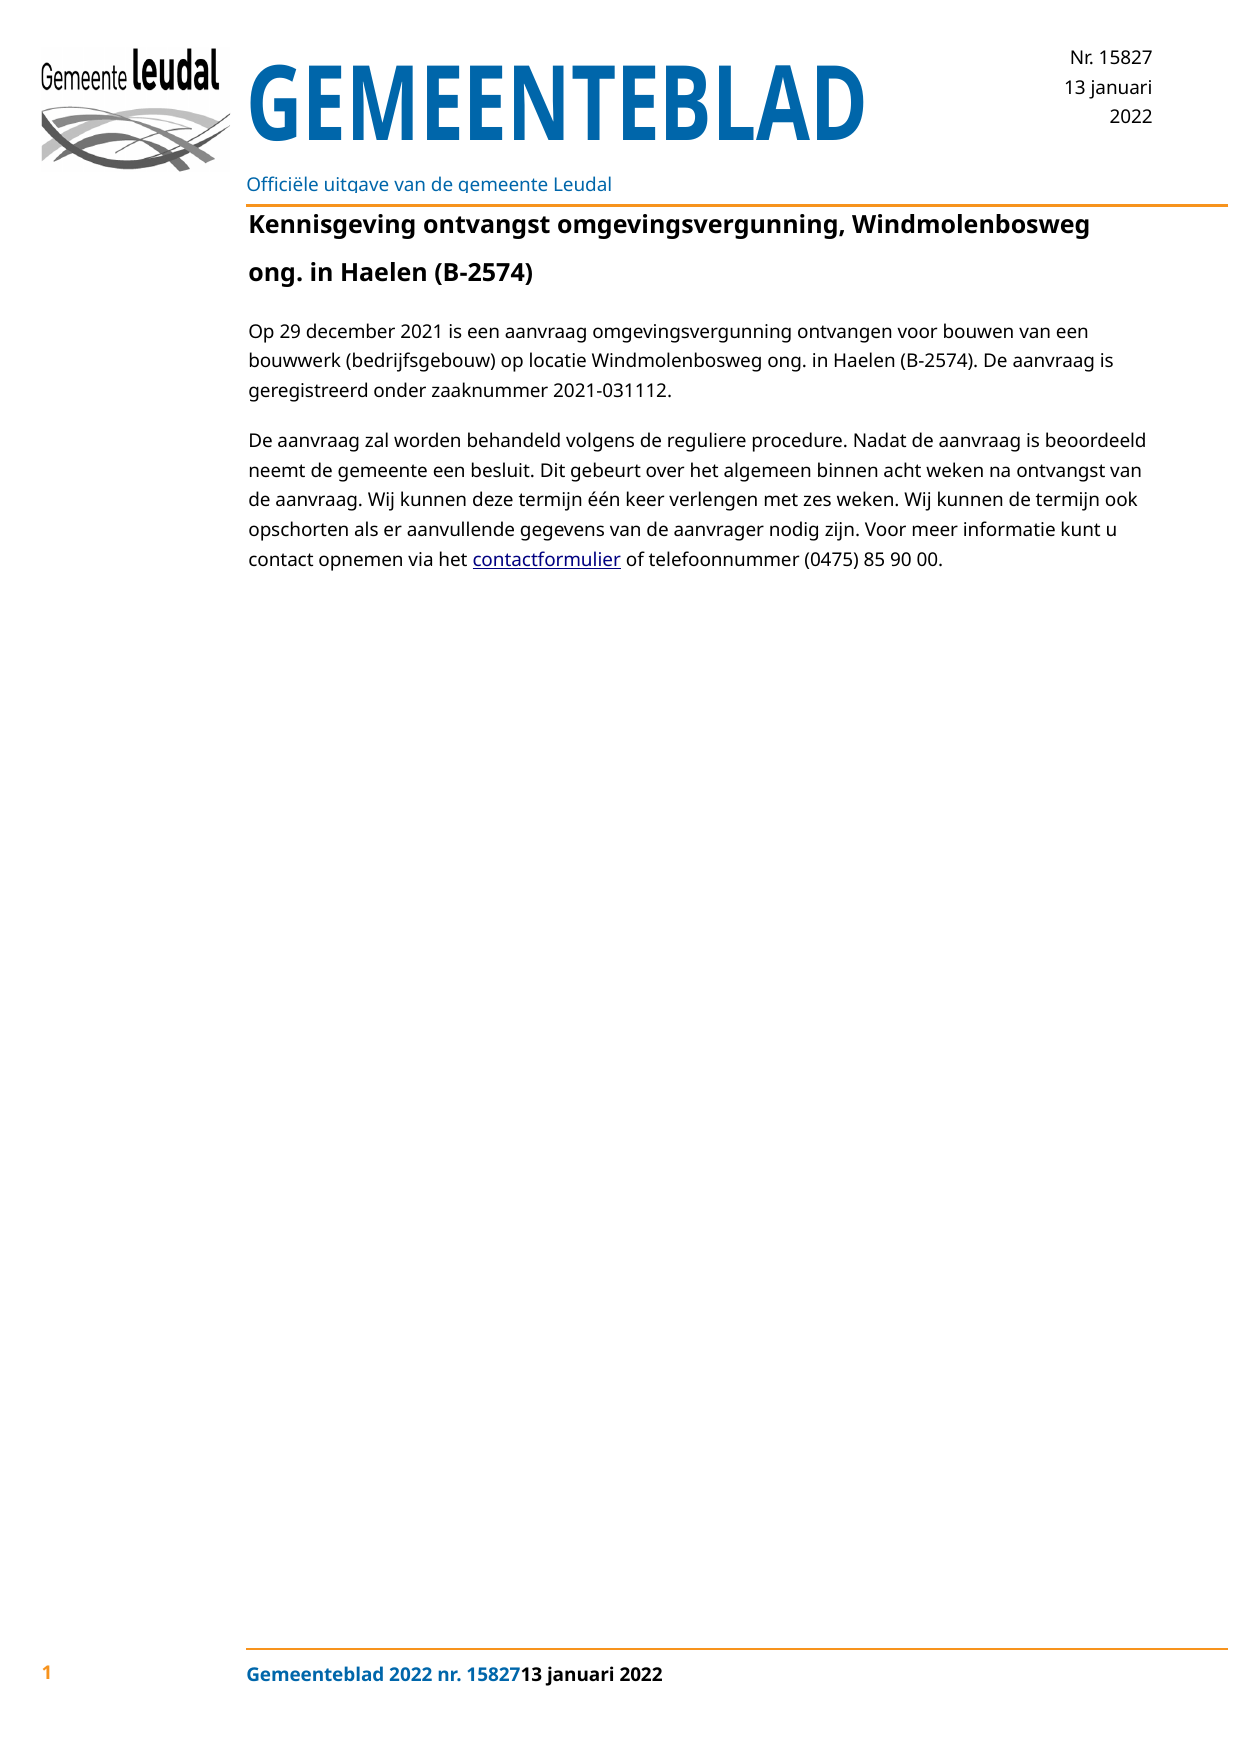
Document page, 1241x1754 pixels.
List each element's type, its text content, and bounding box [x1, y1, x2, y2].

text Kennisgeving ontvangst omgevingsvergunning, Windmolenbosweg ong. in Haelen (B-2574) [248, 207, 1152, 288]
text Op 29 december 2021 is een aanvraag omgevingsvergunning ontvangen voor bouwen van een bouwwerk (bedrijfsgebouw) op locatie Windmolenbosweg ong. in Haelen (B-2574). De aanvraag is geregistreerd onder zaaknummer 2021-031112. [248, 318, 1152, 403]
text De aanvraag zal worden behandeld volgens de reguliere procedure. Nadat de aanvraag is beoordeeld neemt de gemeente een besluit. Dit gebeurt over het algemeen binnen acht weken na ontvangst van de aanvraag. Wij kunnen deze termijn één keer verlengen met zes weken. Wij kunnen de termijn ook opschorten als er aanvullende gegevens van de aanvrager nodig zijn. Voor meer informatie kunt u contact opnemen via het contactformulier of telefoonnummer (0475) 85 90 00. [248, 427, 1152, 572]
picture [41, 47, 231, 172]
